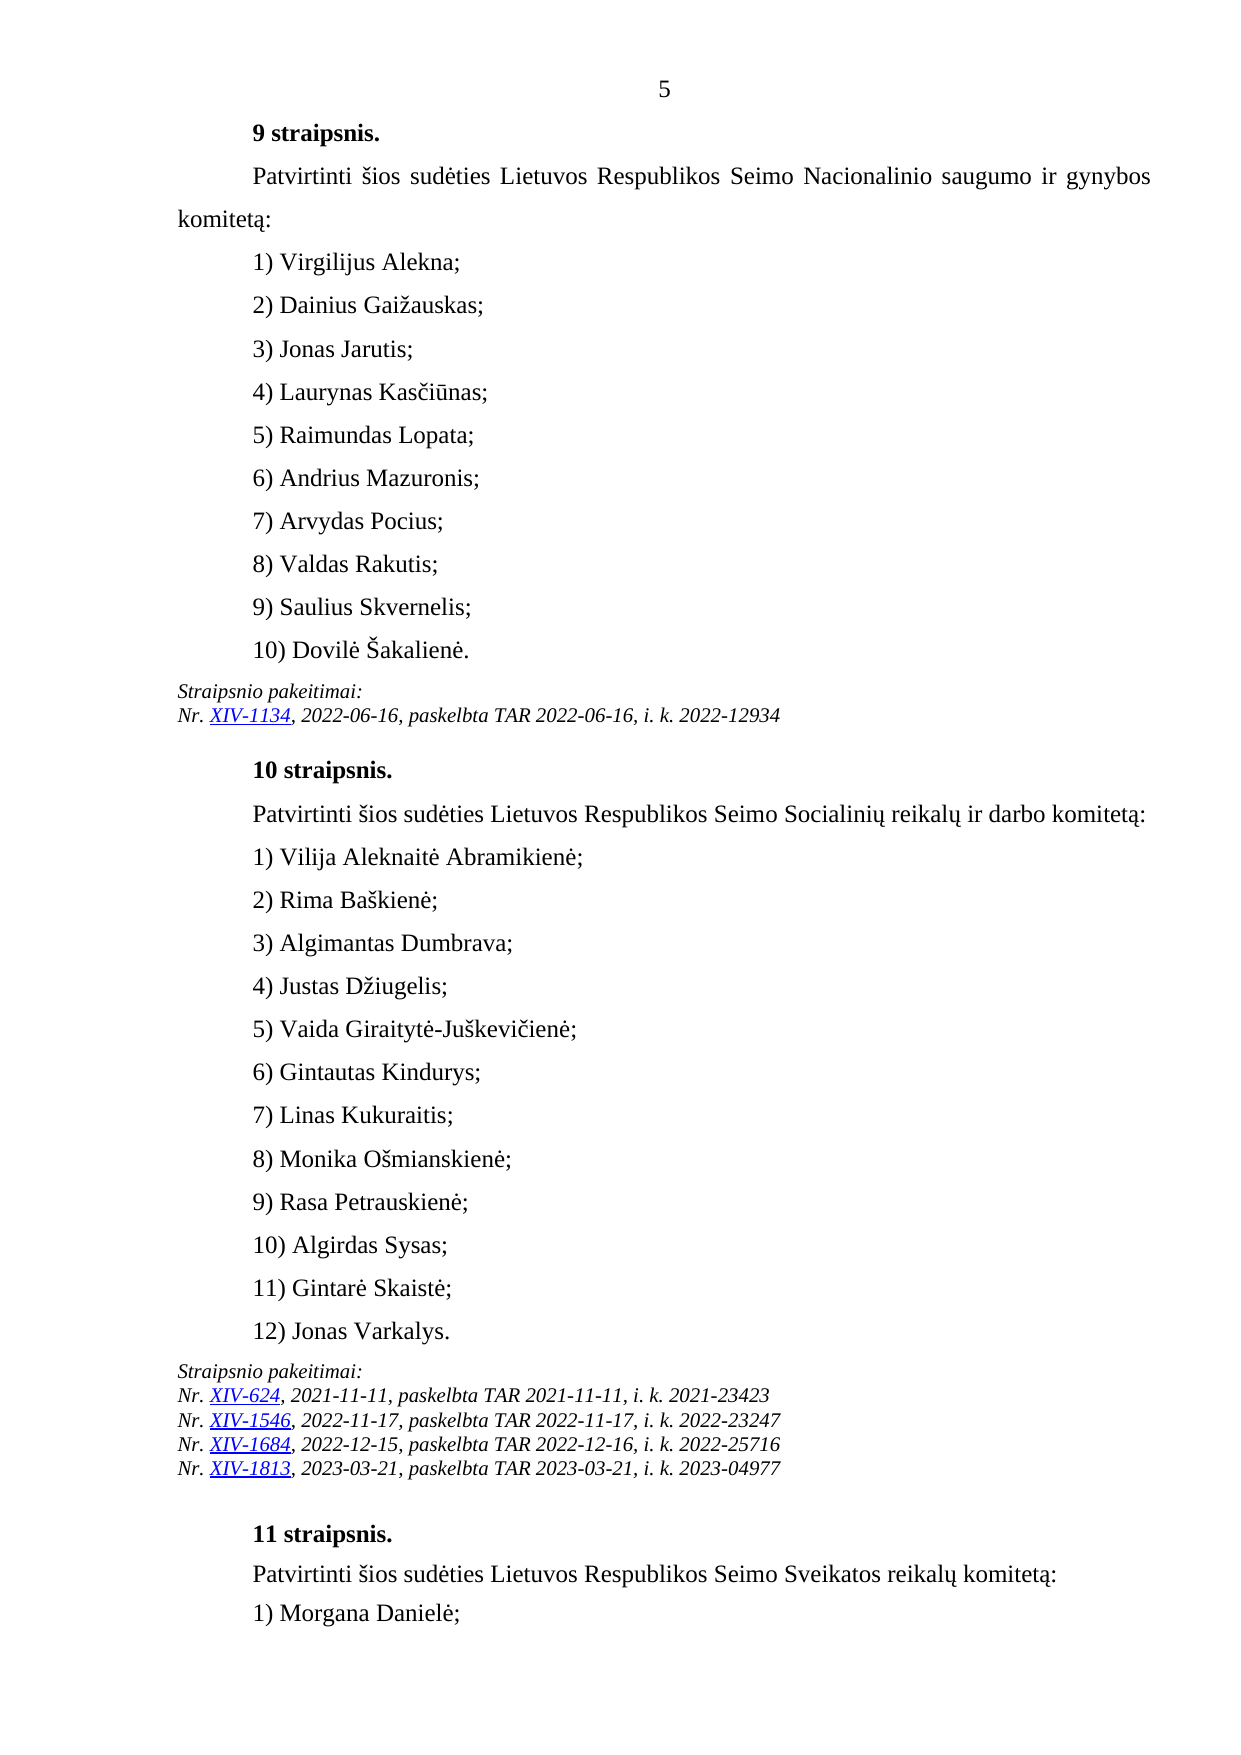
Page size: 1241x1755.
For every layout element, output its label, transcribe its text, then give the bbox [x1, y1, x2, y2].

text Nr. XIV-1134, 2022-06-16, paskelbta TAR 2022-06-16, i. k. 2022-12934 [177, 703, 1152, 727]
text 4) Justas Džiugelis; [177, 971, 1152, 1000]
text 9) Rasa Petrauskienė; [177, 1187, 1152, 1216]
text 1) Virgilijus Alekna; [177, 247, 1152, 276]
text 6) Andrius Mazuronis; [177, 463, 1152, 492]
text Patvirtinti šios sudėties Lietuvos Respublikos Seimo Socialinių reikalų ir darbo komitetą: [177, 799, 1152, 827]
text 8) Valdas Rakutis; [177, 549, 1152, 578]
text 3) Algimantas Dumbrava; [177, 928, 1152, 957]
text 6) Gintautas Kindurys; [177, 1057, 1152, 1086]
text Nr. XIV-1546, 2022-11-17, paskelbta TAR 2022-11-17, i. k. 2022-23247 [177, 1407, 1152, 1432]
text 1) Vilija Aleknaitė Abramikienė; [177, 842, 1152, 871]
text 9) Saulius Skvernelis; [177, 592, 1152, 621]
text 2) Rima Baškienė; [177, 885, 1152, 914]
text 7) Linas Kukuraitis; [177, 1101, 1152, 1129]
text 10) Algirdas Sysas; [177, 1230, 1152, 1259]
text 8) Monika Ošmianskienė; [177, 1144, 1152, 1172]
text Nr. XIV-1684, 2022-12-15, paskelbta TAR 2022-12-16, i. k. 2022-25716 [177, 1432, 1152, 1456]
text 5) Raimundas Lopata; [177, 420, 1152, 449]
text 3) Jonas Jarutis; [177, 334, 1152, 362]
text 1) Morgana Danielė; [177, 1588, 1152, 1627]
text 11) Gintarė Skaistė; [177, 1273, 1152, 1302]
text Straipsnio pakeitimai: [177, 679, 1152, 703]
text 12) Jonas Varkalys. [177, 1316, 1152, 1345]
text 7) Arvydas Pocius; [177, 506, 1152, 535]
text 9 straipsnis. [177, 118, 1152, 147]
text 11 straipsnis. [177, 1508, 1152, 1548]
text 10 straipsnis. [177, 756, 1152, 784]
text 5) Vaida Giraitytė-Juškevičienė; [177, 1014, 1152, 1043]
text Nr. XIV-624, 2021-11-11, paskelbta TAR 2021-11-11, i. k. 2021-23423 [177, 1383, 1152, 1407]
text Straipsnio pakeitimai: [177, 1359, 1152, 1383]
text 2) Dainius Gaižauskas; [177, 291, 1152, 319]
text 4) Laurynas Kasčiūnas; [177, 377, 1152, 406]
text 10) Dovilė Šakalienė. [177, 636, 1152, 664]
text Patvirtinti šios sudėties Lietuvos Respublikos Seimo Sveikatos reikalų komitetą: [177, 1548, 1152, 1588]
text Patvirtinti šios sudėties Lietuvos Respublikos Seimo Nacionalinio saugumo ir gynybos komitetą: [177, 161, 1152, 233]
text Nr. XIV-1813, 2023-03-21, paskelbta TAR 2023-03-21, i. k. 2023-04977 [177, 1456, 1152, 1480]
